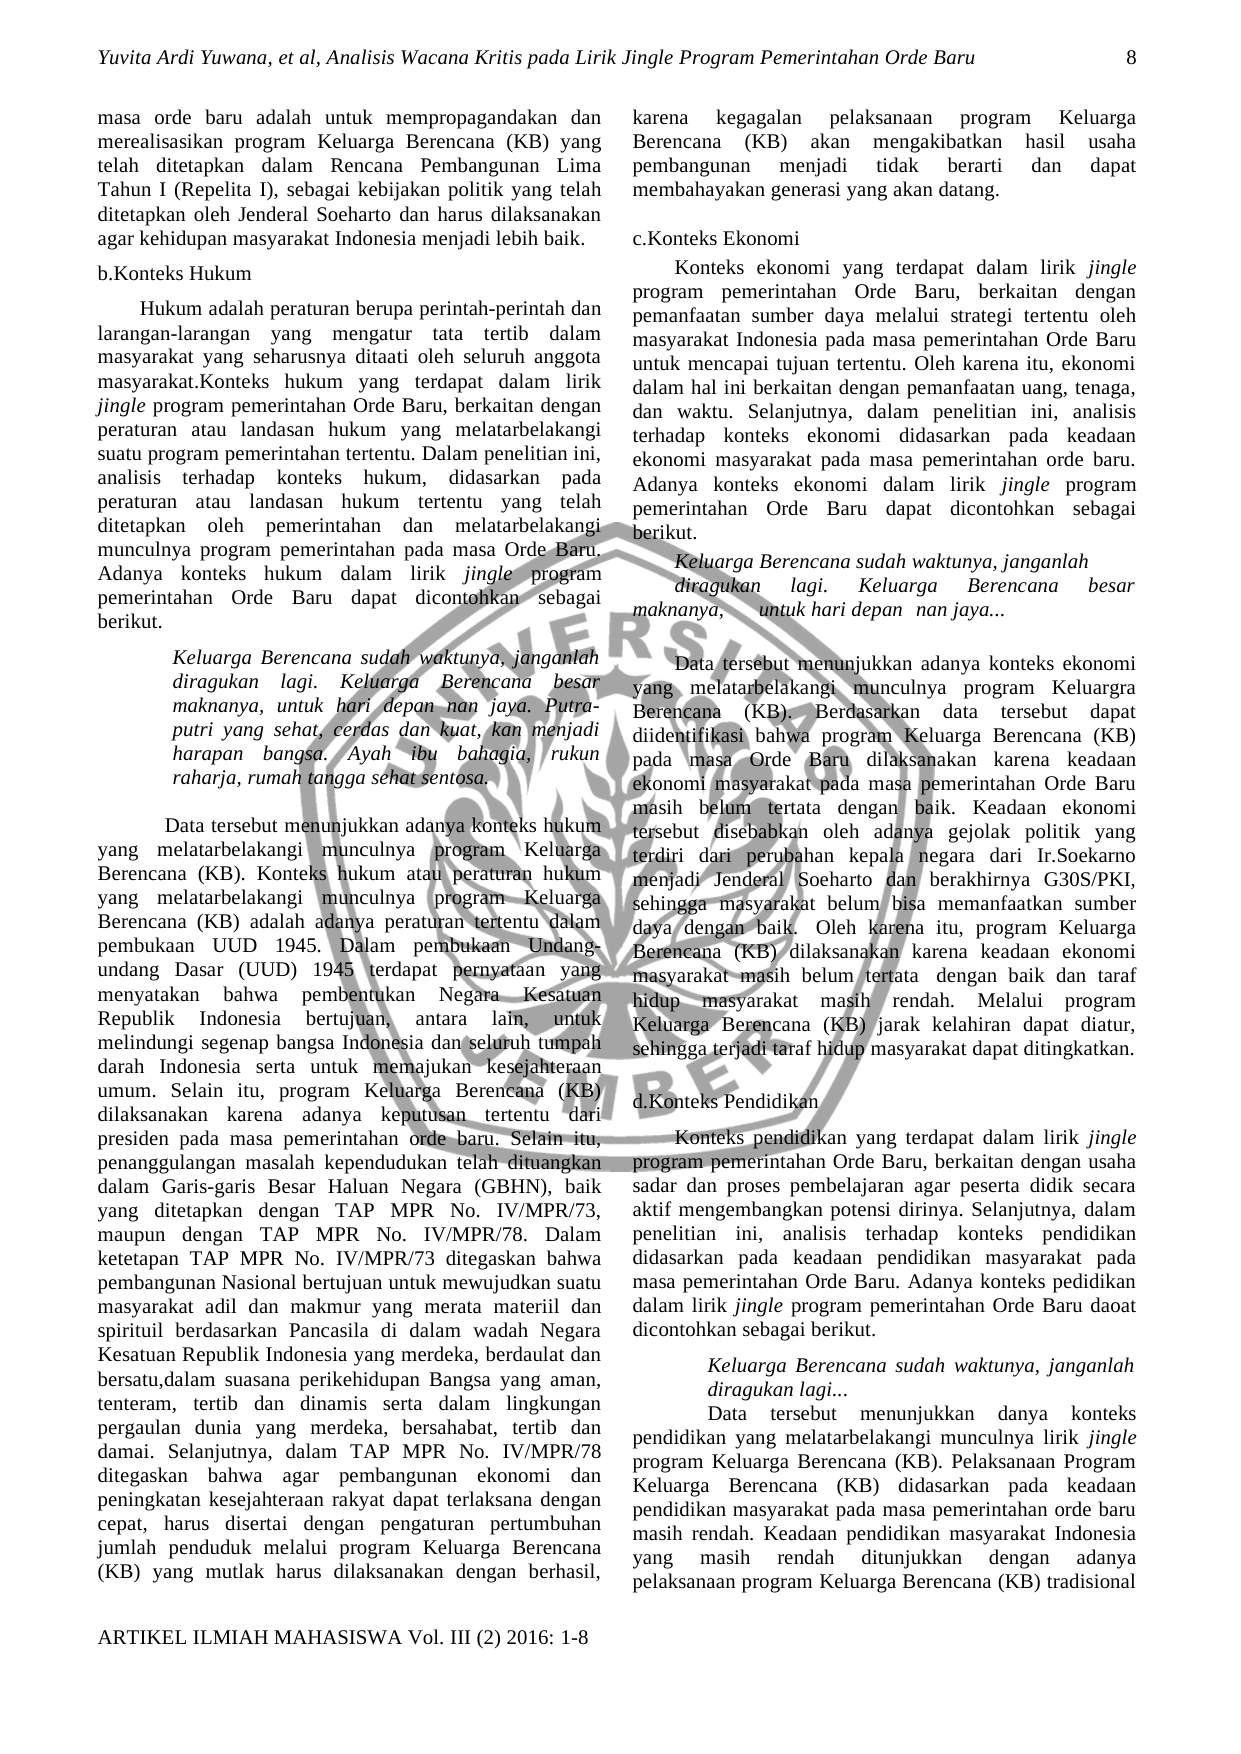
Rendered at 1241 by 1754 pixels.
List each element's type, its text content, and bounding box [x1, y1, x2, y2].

text Konteks pendidikan yang terdapat dalam lirik jingle program pemerintahan Orde Baru, berkaitan dengan usaha sadar dan proses pembelajaran agar peserta didik secara aktif mengembangkan potensi dirinya. Selanjutnya, dalam penelitian ini, analisis terhadap konteks pendidikan didasarkan pada keadaan pendidikan masyarakat pada masa pemerintahan Orde Baru. Adanya konteks pedidikan dalam lirik jingle program pemerintahan Orde Baru daoat dicontohkan sebagai berikut. [632, 1124, 1137, 1341]
text karena kegagalan pelaksanaan program Keluarga Berencana (KB) akan mengakibatkan hasil usaha pembangunan menjadi tidak berarti dan dapat membahayakan generasi yang akan datang. [632, 105, 1137, 201]
text Data tersebut menunjukkan adanya konteks hukum yang melatarbelakangi munculnya program Keluarga Berencana (KB). Konteks hukum atau peraturan hukum yang melatarbelakangi munculnya program Keluarga Berencana (KB) adalah adanya peraturan tertentu dalam pembukaan UUD 1945. Dalam pembukaan Undang-undang Dasar (UUD) 1945 terdapat pernyataan yang menyatakan bahwa pembentukan Negara Kesatuan Republik Indonesia bertujuan, antara lain, untuk melindungi segenap bangsa Indonesia dan seluruh tumpah darah Indonesia serta untuk memajukan kesejahteraan umum. Selain itu, program Keluarga Berencana (KB) dilaksanakan karena adanya keputusan tertentu dari presiden pada masa pemerintahan orde baru. Selain itu, penanggulangan masalah kependudukan telah dituangkan dalam Garis-garis Besar Haluan Negara (GBHN), baik yang ditetapkan dengan TAP MPR No. IV/MPR/73, maupun dengan TAP MPR No. IV/MPR/78. Dalam ketetapan TAP MPR No. IV/MPR/73 ditegaskan bahwa pembangunan Nasional bertujuan untuk mewujudkan suatu masyarakat adil dan makmur yang merata materiil dan spirituil berdasarkan Pancasila di dalam wadah Negara Kesatuan Republik Indonesia yang merdeka, berdaulat dan bersatu,dalam suasana perikehidupan Bangsa yang aman, tenteram, tertib dan dinamis serta dalam lingkungan pergaulan dunia yang merdeka, bersahabat, tertib dan damai. Selanjutnya, dalam TAP MPR No. IV/MPR/78 ditegaskan bahwa agar pembangunan ekonomi dan peningkatan kesejahteraan rakyat dapat terlaksana dengan cepat, harus disertai dengan pengaturan pertumbuhan jumlah penduduk melalui program Keluarga Berencana (KB) yang mutlak harus dilaksanakan dengan berhasil, [97, 813, 602, 1583]
text Data tersebut menunjukkan danya konteks pendidikan yang melatarbelakangi munculnya lirik jingle program Keluarga Berencana (KB). Pelaksanaan Program Keluarga Berencana (KB) didasarkan pada keadaan pendidikan masyarakat pada masa pemerintahan orde baru masih rendah. Keadaan pendidikan masyarakat Indonesia yang masih rendah ditunjukkan dengan adanya pelaksanaan program Keluarga Berencana (KB) tradisional [632, 1401, 1137, 1593]
text Keluarga Berencana sudah waktunya, janganlah diragukan lagi. Keluarga Berencana besar maknanya, untuk hari depan nan jaya... [632, 549, 1137, 621]
picture [226, 447, 1008, 1247]
text Keluarga Berencana sudah waktunya, janganlah diragukan lagi... [707, 1352, 1137, 1401]
text masa orde baru adalah untuk mempropagandakan dan merealisasikan program Keluarga Berencana (KB) yang telah ditetapkan dalam Rencana Pembangunan Lima Tahun I (Repelita I), sebagai kebijakan politik yang telah ditetapkan oleh Jenderal Soeharto dan harus dilaksanakan agar kehidupan masyarakat Indonesia menjadi lebih baik. [97, 105, 602, 249]
text Konteks ekonomi yang terdapat dalam lirik jingle program pemerintahan Orde Baru, berkaitan dengan pemanfaatan sumber daya melalui strategi tertentu oleh masyarakat Indonesia pada masa pemerintahan Orde Baru untuk mencapai tujuan tertentu. Oleh karena itu, ekonomi dalam hal ini berkaitan dengan pemanfaatan uang, tenaga, dan waktu. Selanjutnya, dalam penelitian ini, analisis terhadap konteks ekonomi didasarkan pada keadaan ekonomi masyarakat pada masa pemerintahan orde baru. Adanya konteks ekonomi dalam lirik jingle program pemerintahan Orde Baru dapat dicontohkan sebagai berikut. [632, 255, 1137, 543]
text d.Konteks Pendidikan [632, 1089, 1137, 1113]
text Keluarga Berencana sudah waktunya, janganlah diragukan lagi. Keluarga Berencana besar maknanya, untuk hari depan nan jaya. Putra-putri yang sehat, cerdas dan kuat, kan menjadi harapan bangsa. Ayah ibu bahagia, rukun raharja, rumah tangga sehat sentosa. [172, 644, 602, 789]
text Data tersebut menunjukkan adanya konteks ekonomi yang melatarbelakangi munculnya program Keluargra Berencana (KB). Berdasarkan data tersebut dapat diidentifikasi bahwa program Keluarga Berencana (KB) pada masa Orde Baru dilaksanakan karena keadaan ekonomi masyarakat pada masa pemerintahan Orde Baru masih belum tertata dengan baik. Keadaan ekonomi tersebut disebabkan oleh adanya gejolak politik yang terdiri dari perubahan kepala negara dari Ir.Soekarno menjadi Jenderal Soeharto dan berakhirnya G30S/PKI, sehingga masyarakat belum bisa memanfaatkan sumber daya dengan baik. Oleh karena itu, program Keluarga Berencana (KB) dilaksanakan karena keadaan ekonomi masyarakat masih belum tertata dengan baik dan taraf hidup masyarakat masih rendah. Melalui program Keluarga Berencana (KB) jarak kelahiran dapat diatur, sehingga terjadi taraf hidup masyarakat dapat ditingkatkan. [632, 651, 1137, 1059]
text Hukum adalah peraturan berupa perintah-perintah dan larangan-larangan yang mengatur tata tertib dalam masyarakat yang seharusnya ditaati oleh seluruh anggota masyarakat.Konteks hukum yang terdapat dalam lirik jingle program pemerintahan Orde Baru, berkaitan dengan peraturan atau landasan hukum yang melatarbelakangi suatu program pemerintahan tertentu. Dalam penelitian ini, analisis terhadap konteks hukum, didasarkan pada peraturan atau landasan hukum tertentu yang telah ditetapkan oleh pemerintahan dan melatarbelakangi munculnya program pemerintahan pada masa Orde Baru. Adanya konteks hukum dalam lirik jingle program pemerintahan Orde Baru dapat dicontohkan sebagai berikut. [97, 296, 602, 633]
text b.Konteks Hukum [97, 261, 602, 285]
text c.Konteks Ekonomi [632, 225, 1137, 249]
